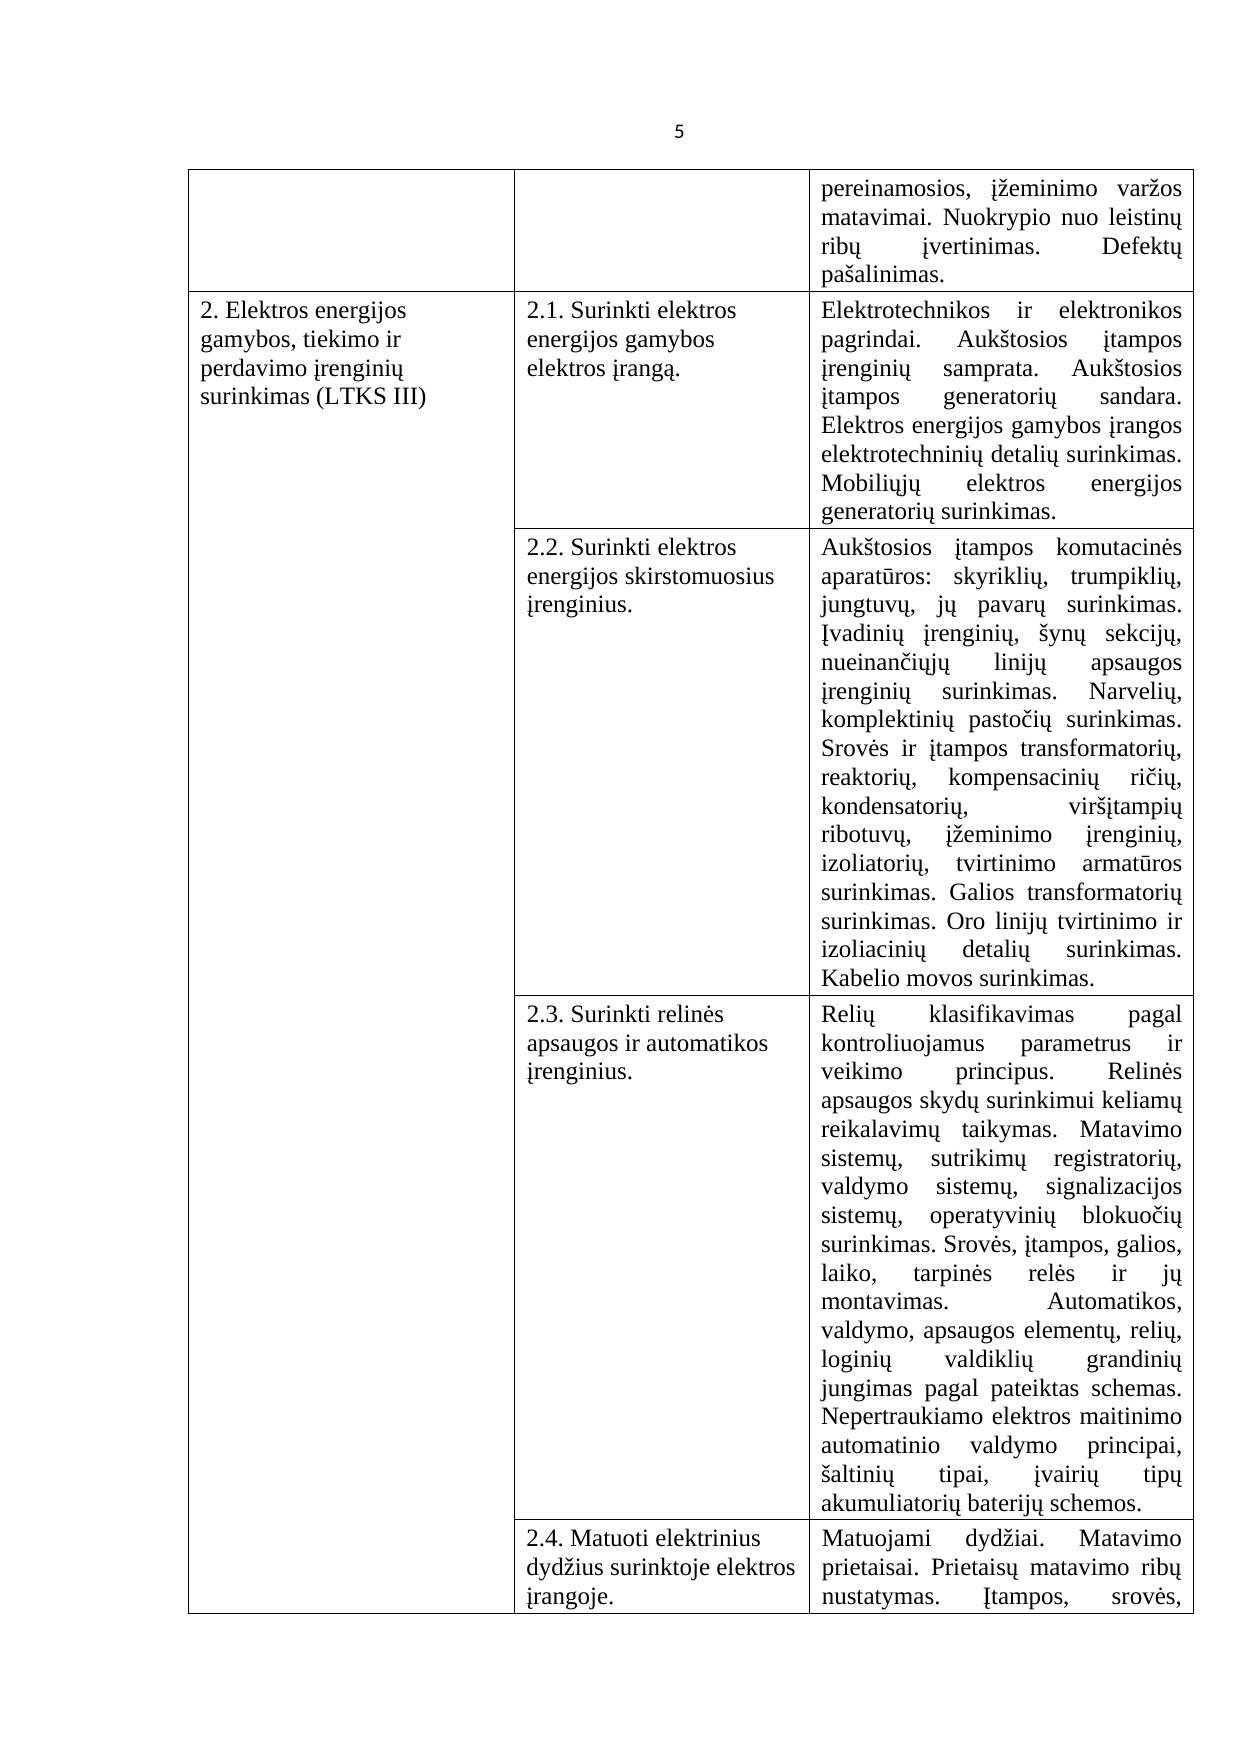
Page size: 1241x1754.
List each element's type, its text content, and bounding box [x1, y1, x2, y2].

table_cell [189, 170, 514, 291]
table_cell 2.2. Surinkti elektros energijos skirstomuosius įrenginius. [515, 529, 809, 995]
table_cell Elektrotechnikos ir elektronikos pagrindai. Aukštosios įtampos įrenginių samprata. Aukštosios įtampos generatorių sandara. Elektros energijos gamybos įrangos elektrotechninių detalių surinkimas. Mobiliųjų elektros energijos generatorių surinkimas. [810, 292, 1193, 528]
table_cell Relių klasifikavimas pagal kontroliuojamus parametrus ir veikimo principus. Relinės apsaugos skydų surinkimui keliamų reikalavimų taikymas. Matavimo sistemų, sutrikimų registratorių, valdymo sistemų, signalizacijos sistemų, operatyvinių blokuočių surinkimas. Srovės, įtampos, galios, laiko, tarpinės relės ir jų montavimas. Automatikos, valdymo, apsaugos elementų, relių, loginių valdiklių grandinių jungimas pagal pateiktas schemas. Nepertraukiamo elektros maitinimo automatinio valdymo principai, šaltinių tipai, įvairių tipų akumuliatorių baterijų schemos. [810, 996, 1193, 1519]
table_cell 2.3. Surinkti relinės apsaugos ir automatikos įrenginius. [515, 996, 809, 1519]
table_cell [515, 170, 809, 291]
table_cell Aukštosios įtampos komutacinės aparatūros: skyriklių, trumpiklių, jungtuvų, jų pavarų surinkimas. Įvadinių įrenginių, šynų sekcijų, nueinančiųjų linijų apsaugos įrenginių surinkimas. Narvelių, komplektinių pastočių surinkimas. Srovės ir įtampos transformatorių, reaktorių, kompensacinių ričių, kondensatorių, viršįtampių ribotuvų, įžeminimo įrenginių, izoliatorių, tvirtinimo armatūros surinkimas. Galios transformatorių surinkimas. Oro linijų tvirtinimo ir izoliacinių detalių surinkimas. Kabelio movos surinkimas. [810, 529, 1193, 995]
table_cell 2. Elektros energijos gamybos, tiekimo ir perdavimo įrenginių surinkimas (LTKS III) [189, 292, 514, 1612]
table_cell Matuojami dydžiai. Matavimo prietaisai. Prietaisų matavimo ribų nustatymas. Įtampos, srovės, [810, 1520, 1193, 1612]
table_cell pereinamosios, įžeminimo varžos matavimai. Nuokrypio nuo leistinų ribų įvertinimas. Defektų pašalinimas. [810, 170, 1193, 291]
table_cell 2.1. Surinkti elektros energijos gamybos elektros įrangą. [515, 292, 809, 528]
table_cell 2.4. Matuoti elektrinius dydžius surinktoje elektros įrangoje. [515, 1520, 809, 1612]
